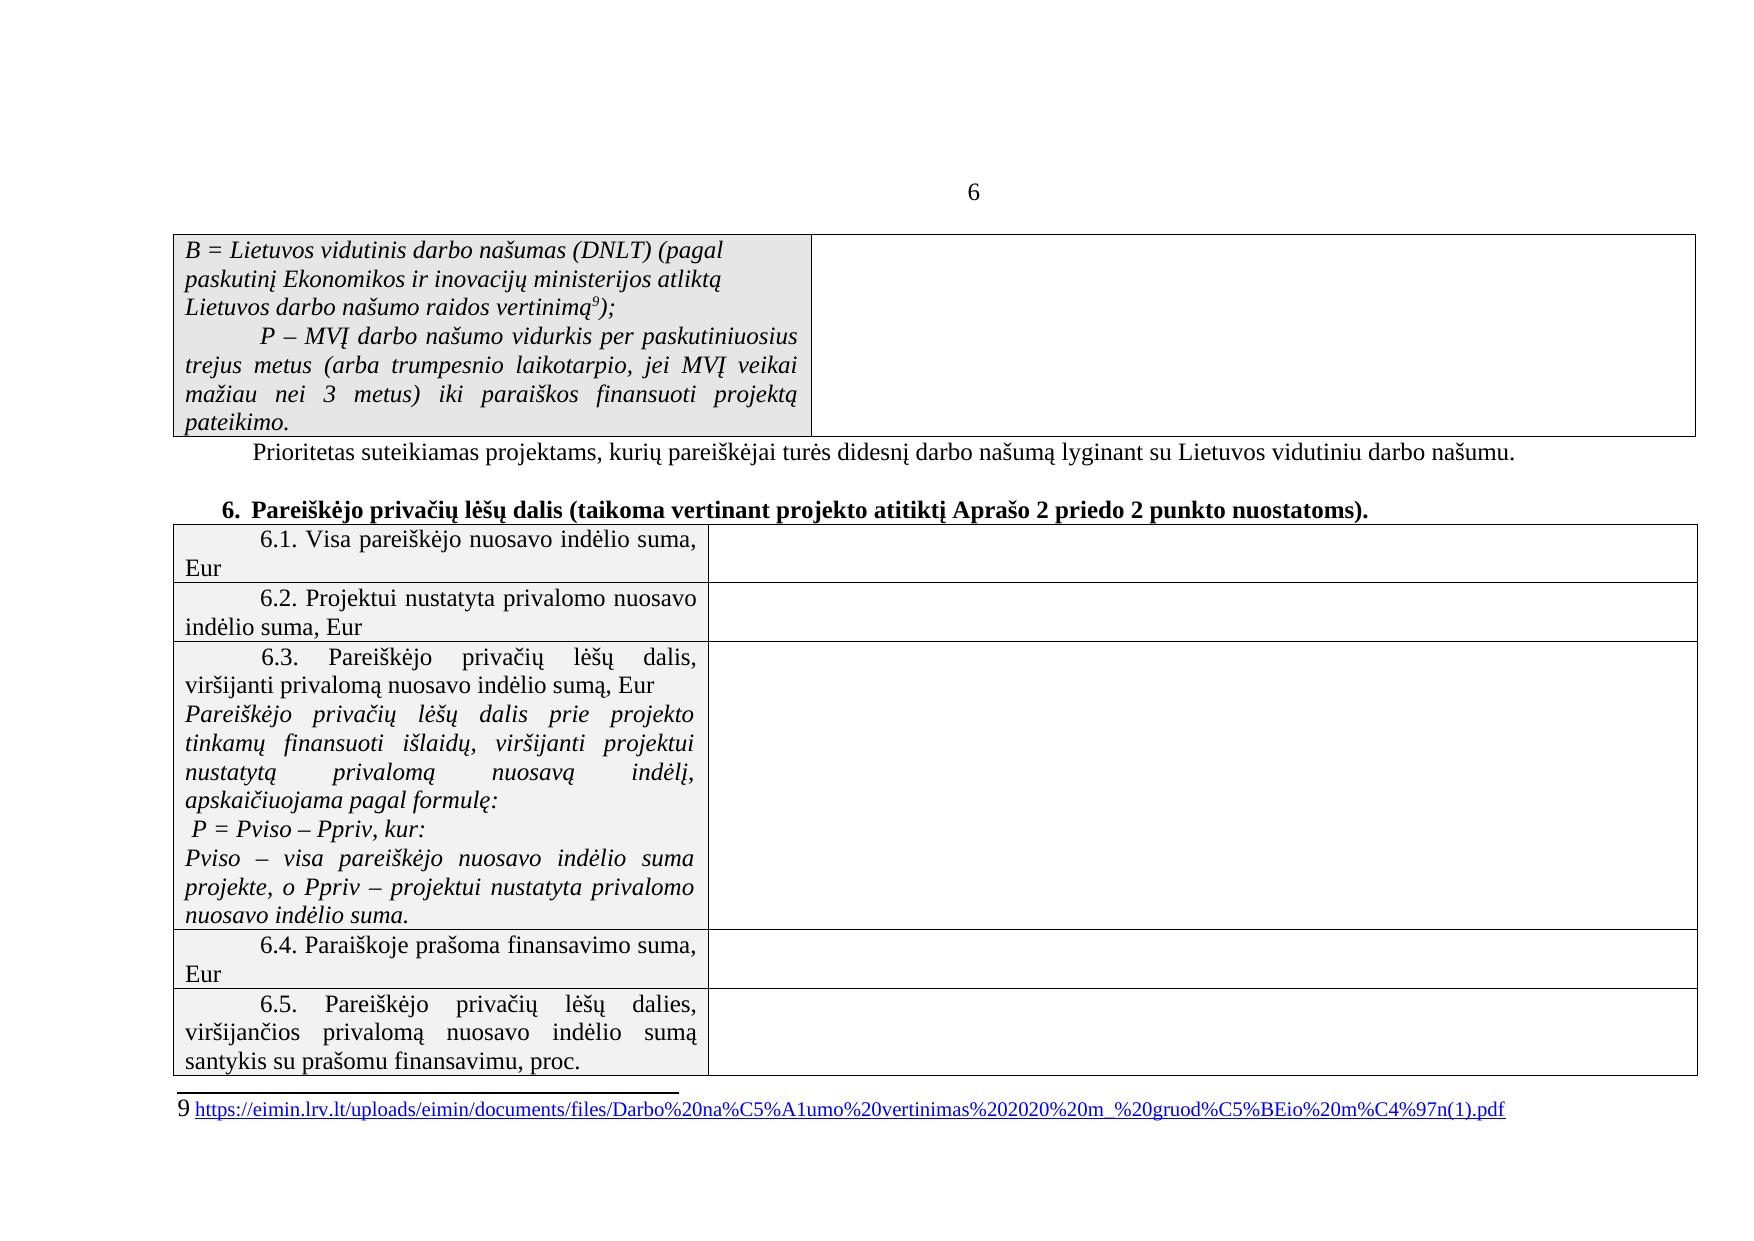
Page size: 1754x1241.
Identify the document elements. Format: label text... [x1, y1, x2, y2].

table_cell 6.5. Pareiškėjo privačių lėšų dalies, viršijančios privalomą nuosavo indėlio sumą santykis su prašomu finansavimu, proc. [174, 989, 708, 1075]
table_cell [709, 642, 1697, 929]
text 6. Pareiškėjo privačių lėšų dalis (taikoma vertinant projekto atitiktį Aprašo 2 priedo 2 punkto nuostatoms). [215, 495, 1695, 523]
table_cell [812, 235, 1695, 436]
table_cell [709, 989, 1697, 1075]
table_cell [709, 583, 1697, 641]
table_cell [709, 930, 1697, 988]
table_header [709, 525, 1697, 582]
table_cell 6.4. Paraiškoje prašoma finansavimo suma, Eur [174, 930, 708, 988]
table_header 6.1. Visa pareiškėjo nuosavo indėlio suma, Eur [174, 525, 708, 582]
table_cell 6.3. Pareiškėjo privačių lėšų dalis, viršijanti privalomą nuosavo indėlio sumą, Eur Pareiškėjo privačių lėšų dalis prie projekto tinkamų finansuoti išlaidų, viršijanti projektui nustatytą privalomą nuosavą indėlį, apskaičiuojama pagal formulę: P = Pviso – Ppriv, kur: Pviso – visa pareiškėjo nuosavo indėlio suma projekte, o Ppriv – projektui nustatyta privalomo nuosavo indėlio suma. [174, 642, 708, 929]
text Prioritetas suteikiamas projektams, kurių pareiškėjai turės didesnį darbo našumą lyginant su Lietuvos vidutiniu darbo našumu. [177, 437, 1695, 466]
table_cell 5.3. Darbo našumo vidurkio santykis su Lietuvos vidutiniu darbo našumu, proc. Procentinis MVĮ darbo našumo santykis su Lietuvos vidutiniu darbo našumu (DN) apskaičiuojamas pagal formulę: DN (proc.) = 100, kur: B = Lietuvos vidutinis darbo našumas (DNLT) (pagal paskutinį Ekonomikos ir inovacijų ministerijos atliktą Lietuvos darbo našumo raidos vertinimą); P – MVĮ darbo našumo vidurkis per paskutiniuosius trejus metus (arba trumpesnio laikotarpio, jei MVĮ veikai mažiau nei 3 metus) iki paraiškos finansuoti projektą pateikimo. [174, 235, 811, 436]
table_cell 6.2. Projektui nustatyta privalomo nuosavo indėlio suma, Eur [174, 583, 708, 641]
